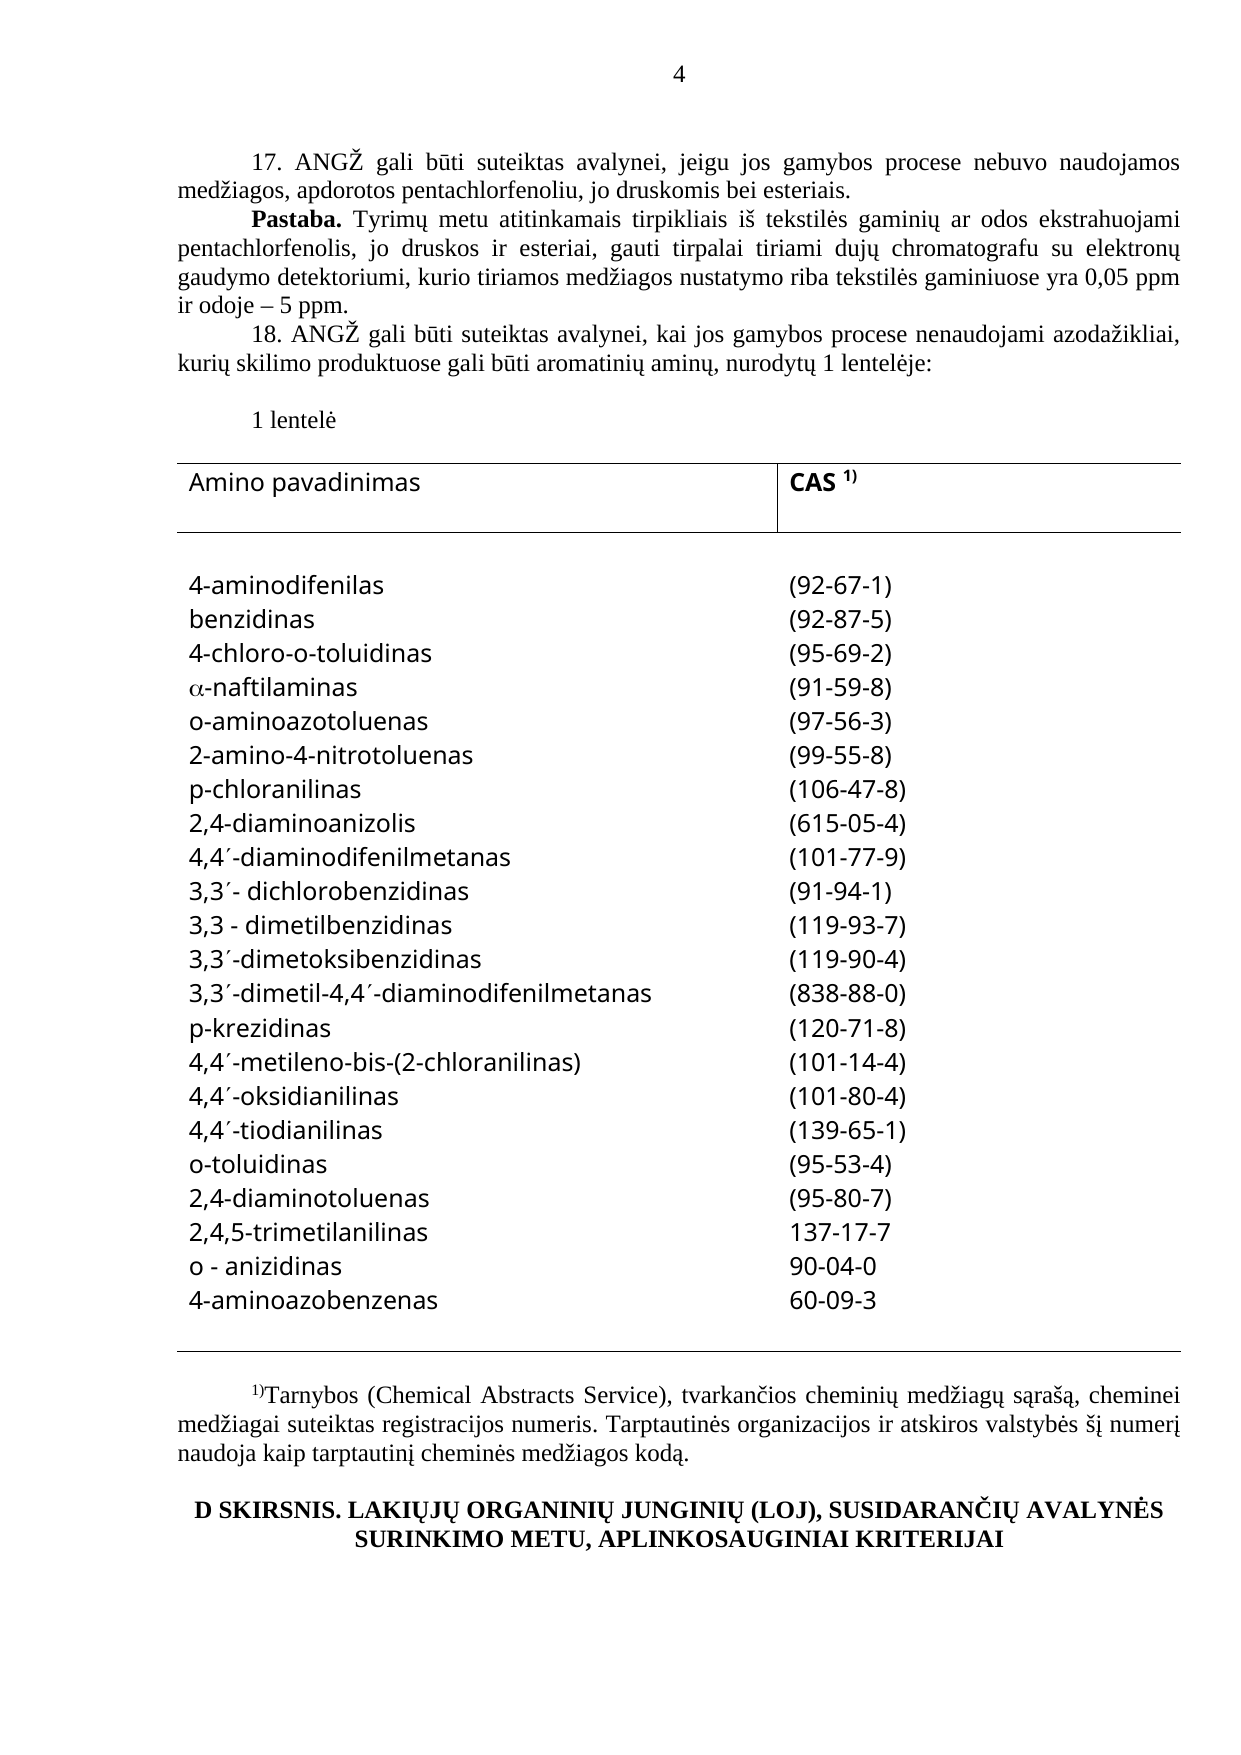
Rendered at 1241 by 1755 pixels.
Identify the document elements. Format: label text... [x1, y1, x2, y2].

table_cell benzidinas [177, 601, 778, 636]
table_cell 2,4-diaminotoluenas [177, 1181, 778, 1214]
table_cell [778, 498, 1181, 532]
table_cell 4,4-metileno-bis-(2-chloranilinas) [177, 1044, 778, 1078]
text D SKIRSNIS. LAKIŲJŲ ORGANINIŲ JUNGINIŲ (LOJ), SUSIDARANČIŲ AVALYNĖS SURINKIMO METU, APLINKOSAUGINIAI KRITERIJAI [177, 1496, 1181, 1553]
text 1)Tarnybos (Chemical Abstracts Service), tvarkančios cheminių medžiagų sąrašą, cheminei medžiagai suteiktas registracijos numeris. Tarptautinės organizacijos ir atskiros valstybės šį numerį naudoja kaip tarptautinį cheminės medžiagos kodą. [177, 1381, 1181, 1467]
table_cell (101-14-4) [778, 1044, 1181, 1078]
table_cell p-krezidinas [177, 1010, 778, 1044]
table_cell (615-05-4) [778, 806, 1181, 840]
table_cell (91-59-8) [778, 670, 1181, 704]
table_cell (139-65-1) [778, 1113, 1181, 1146]
table_cell 137-17-7 [778, 1215, 1181, 1249]
table_cell 3,3-dimetil-4,4-diaminodifenilmetanas [177, 976, 778, 1010]
table_cell o - anizidinas [177, 1249, 778, 1283]
table_cell 3,3-dimetoksibenzidinas [177, 942, 778, 976]
table_cell (92-87-5) [778, 601, 1181, 636]
table_cell 4-aminoazobenzenas [177, 1283, 778, 1317]
table_cell 3,3- dichlorobenzidinas [177, 874, 778, 908]
table_cell (95-69-2) [778, 636, 1181, 669]
table_cell (97-56-3) [778, 704, 1181, 738]
table_cell [177, 498, 777, 532]
table_cell 4-chloro-o-toluidinas [177, 636, 778, 669]
table_cell o-toluidinas [177, 1146, 778, 1181]
table_cell o-aminoazotoluenas [177, 704, 778, 738]
text 1 lentelė [177, 406, 1181, 434]
table_cell 4,4-oksidianilinas [177, 1078, 778, 1112]
table_cell (101-77-9) [778, 840, 1181, 874]
table_cell [778, 1317, 1181, 1351]
table_cell 4,4-diaminodifenilmetanas [177, 840, 778, 874]
table_cell 90-04-0 [778, 1249, 1181, 1283]
table_cell 60-09-3 [778, 1283, 1181, 1317]
table_cell 4-aminodifenilas [177, 533, 778, 601]
table_cell 3,3 - dimetilbenzidinas [177, 908, 778, 942]
table_cell (95-80-7) [778, 1181, 1181, 1214]
table_cell 4,4-tiodianilinas [177, 1113, 778, 1146]
table_cell (120-71-8) [778, 1010, 1181, 1044]
table_cell 2-amino-4-nitrotoluenas [177, 738, 778, 772]
text Pastaba. Tyrimų metu atitinkamais tirpikliais iš tekstilės gaminių ar odos ekstrahuojami pentachlorfenolis, jo druskos ir esteriai, gauti tirpalai tiriami dujų chromatografu su elektronų gaudymo detektoriumi, kurio tiriamos medžiagos nustatymo riba tekstilės gaminiuose yra 0,05 ppm ir odoje – 5 ppm. [177, 204, 1181, 319]
table_header CAS 1) [778, 464, 1181, 498]
table_cell -naftilaminas [177, 670, 778, 704]
table_cell p-chloranilinas [177, 772, 778, 806]
table_cell 2,4-diaminoanizolis [177, 806, 778, 840]
table_cell (838-88-0) [778, 976, 1181, 1010]
table_cell (95-53-4) [778, 1146, 1181, 1181]
table_cell (101-80-4) [778, 1078, 1181, 1112]
table_cell (91-94-1) [778, 874, 1181, 908]
table_header Amino pavadinimas [177, 464, 777, 498]
table_cell 2,4,5-trimetilanilinas [177, 1215, 778, 1249]
table_cell (119-90-4) [778, 942, 1181, 976]
text 18. ANGŽ gali būti suteiktas avalynei, kai jos gamybos procese nenaudojami azodažikliai, kurių skilimo produktuose gali būti aromatinių aminų, nurodytų 1 lentelėje: [177, 319, 1181, 377]
table_cell [177, 1317, 778, 1351]
table_cell (106-47-8) [778, 772, 1181, 806]
table_cell (119-93-7) [778, 908, 1181, 942]
table_cell (99-55-8) [778, 738, 1181, 772]
text 17. ANGŽ gali būti suteiktas avalynei, jeigu jos gamybos procese nebuvo naudojamos medžiagos, apdorotos pentachlorfenoliu, jo druskomis bei esteriais. [177, 147, 1181, 204]
table_cell (92-67-1) [778, 533, 1181, 601]
